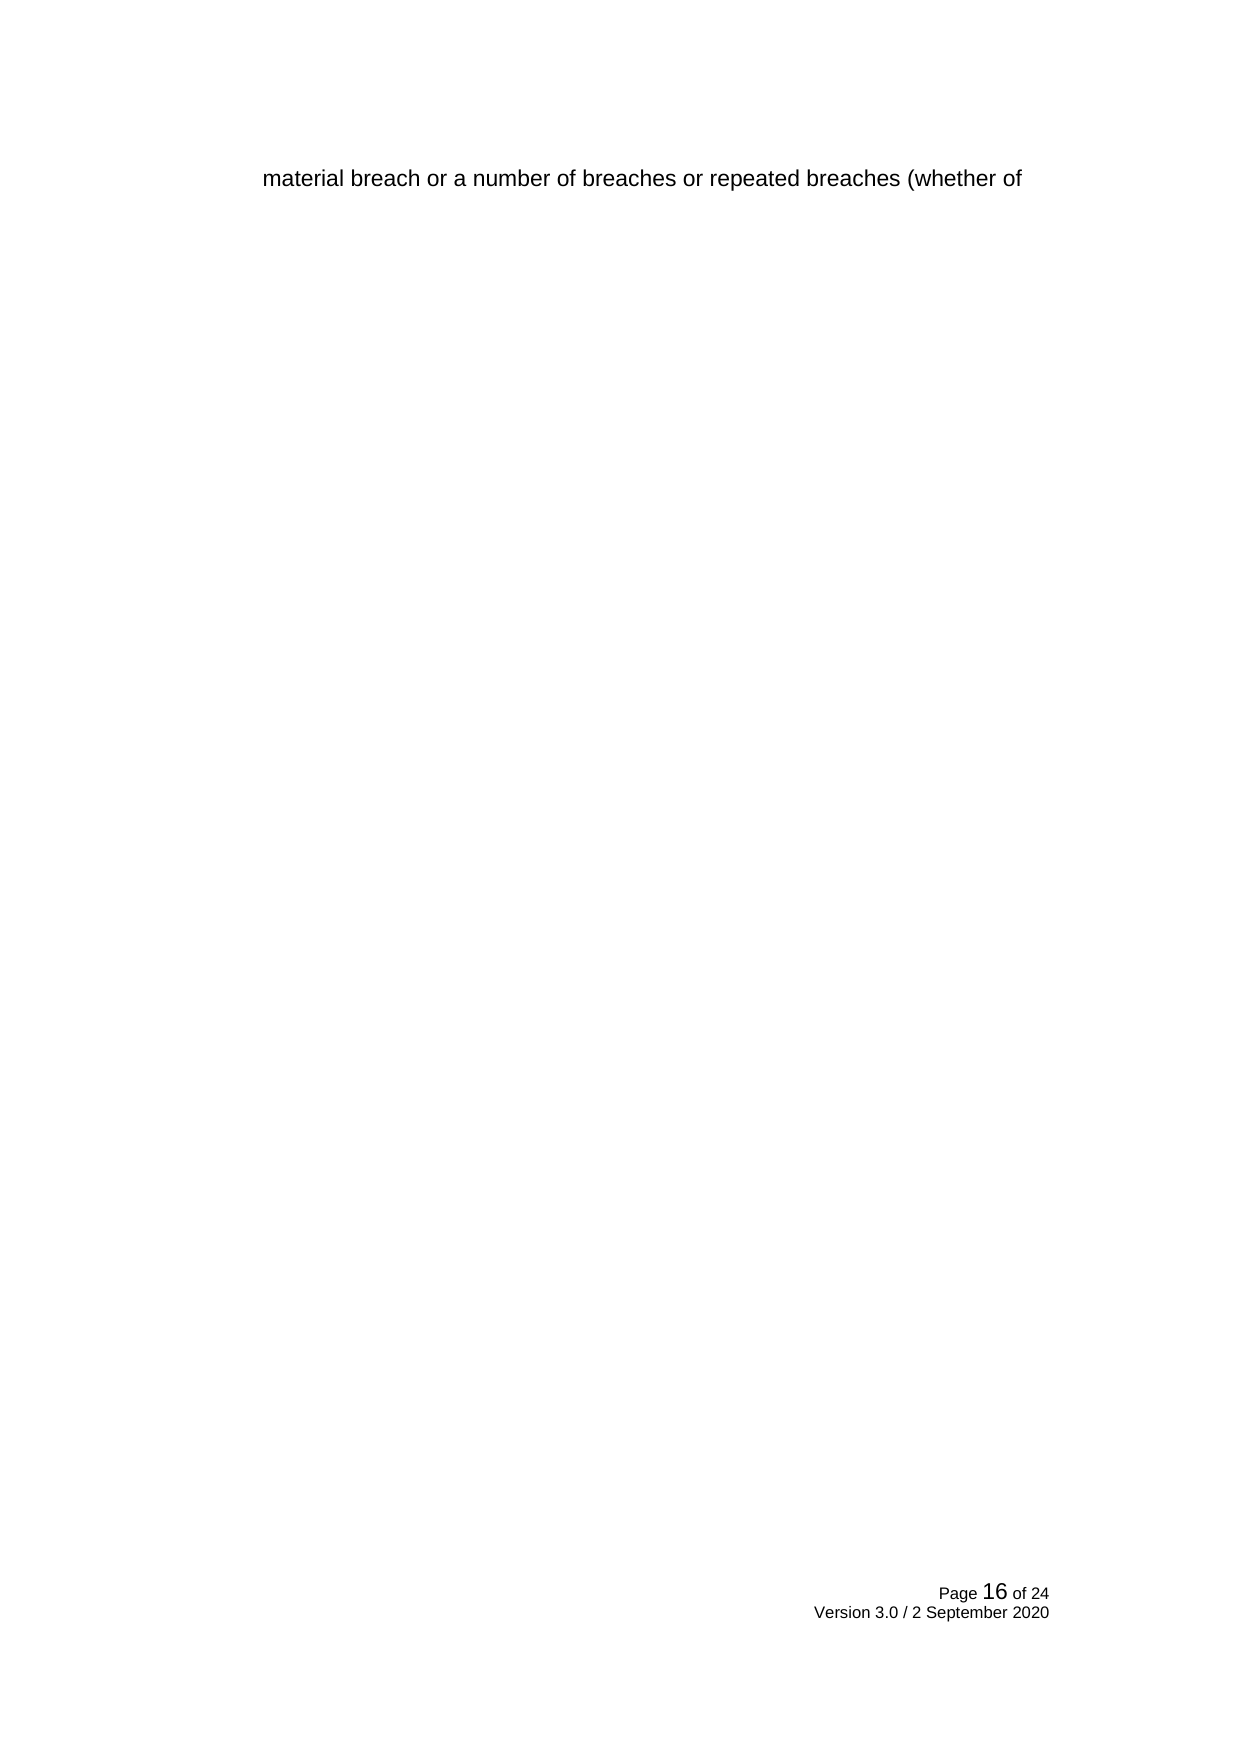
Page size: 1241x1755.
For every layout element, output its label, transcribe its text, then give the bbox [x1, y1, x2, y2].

text material breach or a number of breaches or repeated breaches (whether of [262, 164, 1048, 191]
